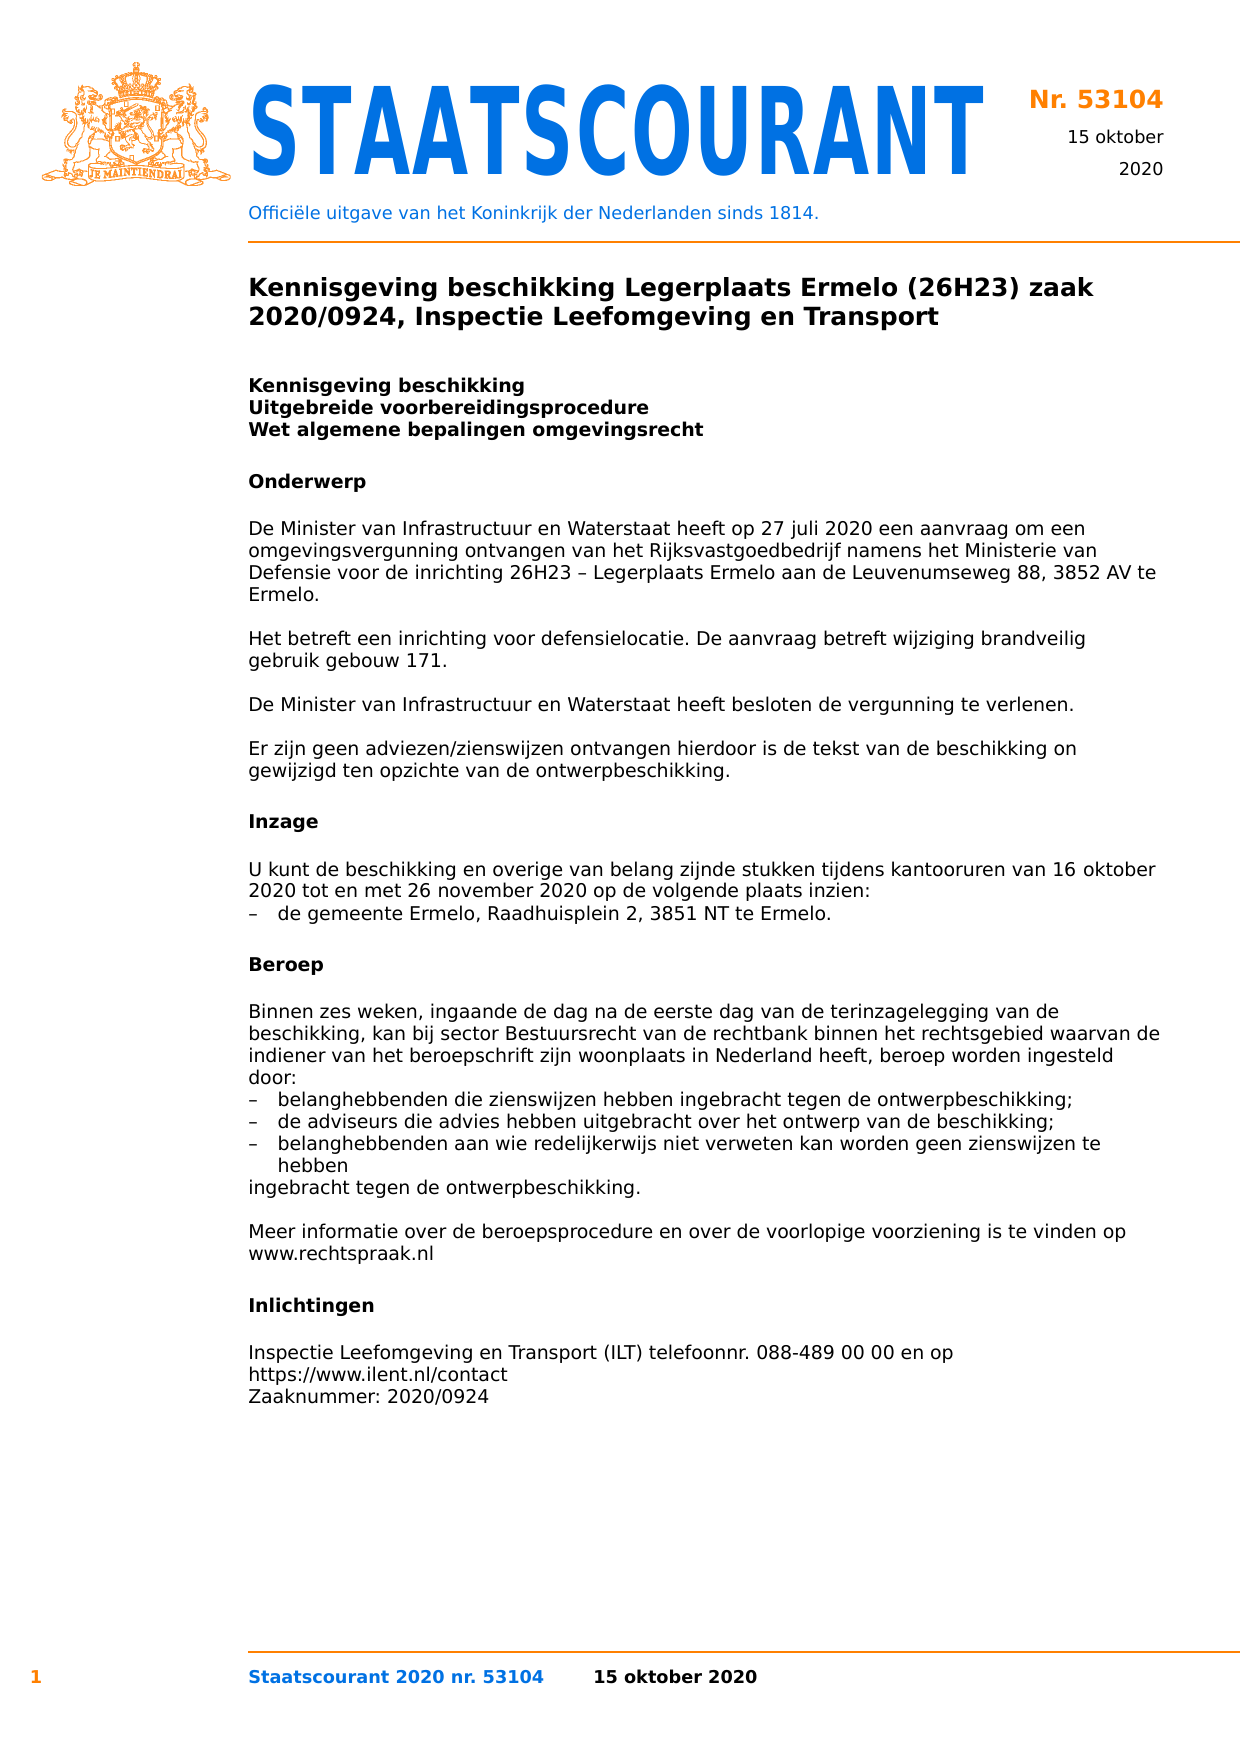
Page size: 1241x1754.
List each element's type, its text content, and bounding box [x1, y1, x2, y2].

subtitle Onderwerp [248, 471, 1163, 493]
table_cell Officiële uitgave van het Koninkrijk der Nederlanden sinds 1814. [248, 203, 1240, 241]
text Het betreft een inrichting voor defensielocatie. De aanvraag betreft wijziging brandveilig gebruik gebouw 171. [248, 628, 1163, 672]
text – belanghebbenden die zienswijzen hebben ingebracht tegen de ontwerpbeschikking; [248, 1089, 1163, 1111]
text Wet algemene bepalingen omgevingsrecht [248, 419, 1163, 441]
table_header STAATSCOURANT [248, 62, 998, 203]
table_header Nr. 53104 [998, 62, 1240, 121]
text De Minister van Infrastructuur en Waterstaat heeft besloten de vergunning te verlenen. [248, 694, 1163, 716]
picture [41, 62, 231, 186]
text Inspectie Leefomgeving en Transport (ILT) telefoonnr. 088-489 00 00 en op https://www.ilent.nl/contact [248, 1342, 1163, 1386]
table_header [25, 62, 248, 241]
text – belanghebbenden aan wie redelijkerwijs niet verweten kan worden geen zienswijzen te hebben [248, 1133, 1163, 1177]
subtitle Inlichtingen [248, 1295, 1163, 1317]
text U kunt de beschikking en overige van belang zijnde stukken tijdens kantooruren van 16 oktober 2020 tot en met 26 november 2020 op de volgende plaats inzien: [248, 858, 1163, 902]
text Er zijn geen adviezen/zienswijzen ontvangen hierdoor is de tekst van de beschikking on gewijzigd ten opzichte van de ontwerpbeschikking. [248, 737, 1163, 781]
text ingebracht tegen de ontwerpbeschikking. [248, 1177, 1163, 1199]
text Kennisgeving beschikking [248, 375, 1163, 397]
text De Minister van Infrastructuur en Waterstaat heeft op 27 juli 2020 een aanvraag om een omgevingsvergunning ontvangen van het Rijksvastgoedbedrijf namens het Ministerie van Defensie voor de inrichting 26H23 – Legerplaats Ermelo aan de Leuvenumseweg 88, 3852 AV te Ermelo. [248, 518, 1163, 606]
text Binnen zes weken, ingaande de dag na de eerste dag van de terinzagelegging van de beschikking, kan bij sector Bestuursrecht van de rechtbank binnen het rechtsgebied waarvan de indiener van het beroepschrift zijn woonplaats in Nederland heeft, beroep worden ingesteld door: [248, 1001, 1163, 1089]
subtitle Beroep [248, 954, 1163, 976]
subtitle Inzage [248, 811, 1163, 833]
text – de adviseurs die advies hebben uitgebracht over het ontwerp van de beschikking; [248, 1111, 1163, 1133]
text – de gemeente Ermelo, Raadhuisplein 2, 3851 NT te Ermelo. [248, 902, 1163, 924]
table_cell 15 oktober [998, 121, 1240, 153]
text Uitgebreide voorbereidingsprocedure [248, 397, 1163, 419]
table_cell 2020 [998, 153, 1240, 203]
text Zaaknummer: 2020/0924 [248, 1386, 1163, 1408]
subtitle Kennisgeving beschikking Legerplaats Ermelo (26H23) zaak 2020/0924, Inspectie Leefomgeving en Transport [248, 273, 1163, 331]
text Meer informatie over de beroepsprocedure en over de voorlopige voorziening is te vinden op www.rechtspraak.nl [248, 1221, 1163, 1265]
